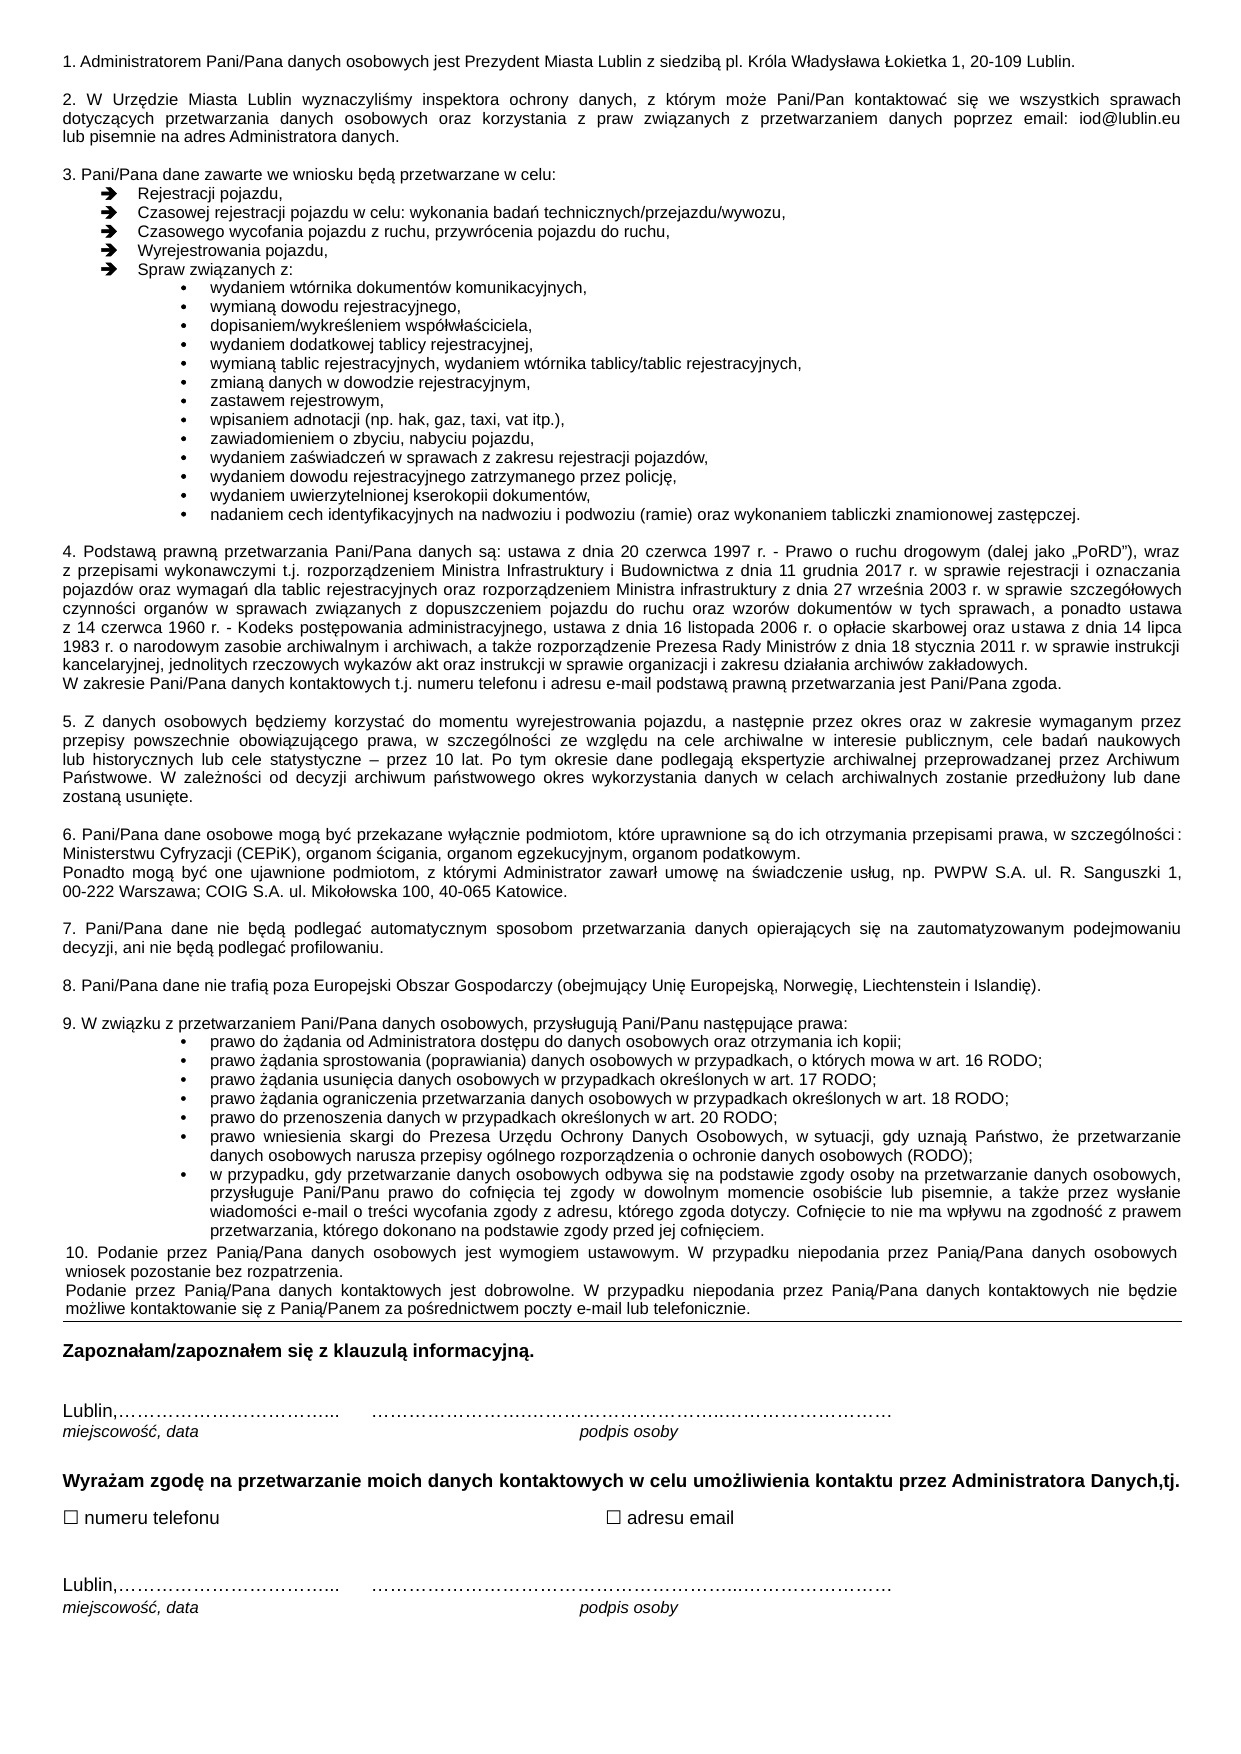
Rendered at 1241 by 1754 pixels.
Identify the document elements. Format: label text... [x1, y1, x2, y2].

list nadaniem cech identyfikacyjnych na nadwoziu i podwoziu (ramie) oraz wykonaniem tabliczki znamionowej zastępczej. [181, 505, 1182, 524]
list Spraw związanych z: [100, 260, 1182, 279]
text 10. Podanie przez Panią/Pana danych osobowych jest wymogiem ustawowym. W przypadku niepodania przez Panią/Pana danych osobowych wniosek pozostanie bez rozpatrzenia. Podanie przez Panią/Pana danych kontaktowych jest dobrowolne. W przypadku niepodania przez Panią/Pana danych kontaktowych nie będzie możliwe kontaktowanie się z Panią/Panem za pośrednictwem poczty e-mail lub telefonicznie. [62, 1240, 1182, 1322]
list wydaniem dowodu rejestracyjnego zatrzymanego przez policję, [181, 467, 1182, 486]
list wymianą tablic rejestracyjnych, wydaniem wtórnika tablicy/tablic rejestracyjnych, [181, 354, 1182, 373]
list dopisaniem/wykreśleniem współwłaściciela, [181, 316, 1182, 335]
text miejscowość, data podpis osoby [62, 1598, 1182, 1617]
text 5. Z danych osobowych będziemy korzystać do momentu wyrejestrowania pojazdu, a następnie przez okres oraz w zakresie wymaganym przez przepisy powszechnie obowiązującego prawa, w szczególności ze względu na cele archiwalne w interesie publicznym, cele badań naukowych lub historycznych lub cele statystyczne – przez 10 lat. Po tym okresie dane podlegają ekspertyzie archiwalnej przeprowadzanej przez Archiwum Państwowe. W zależności od decyzji archiwum państwowego okres wykorzystania danych w celach archiwalnych zostanie przedłużony lub dane zostaną usunięte. [62, 712, 1182, 807]
text 2. W Urzędzie Miasta Lublin wyznaczyliśmy inspektora ochrony danych, z którym może Pani/Pan kontaktować się we wszystkich sprawach dotyczących przetwarzania danych osobowych oraz korzystania z praw związanych z przetwarzaniem danych poprzez email: iod@lublin.eu lub pisemnie na adres Administratora danych. [62, 90, 1182, 147]
list wymianą dowodu rejestracyjnego, [181, 298, 1182, 316]
list wydaniem uwierzytelnionej kserokopii dokumentów, [181, 486, 1182, 505]
list wydaniem wtórnika dokumentów komunikacyjnych, [181, 279, 1182, 298]
text 8. Pani/Pana dane nie trafią poza Europejski Obszar Gospodarczy (obejmujący Unię Europejską, Norwegię, Liechtenstein i Islandię). [62, 976, 1182, 995]
list prawo żądania sprostowania (poprawiania) danych osobowych w przypadkach, o których mowa w art. 16 RODO; [180, 1052, 1182, 1071]
list wpisaniem adnotacji (np. hak, gaz, taxi, vat itp.), [181, 411, 1182, 429]
list prawo żądania ograniczenia przetwarzania danych osobowych w przypadkach określonych w art. 18 RODO; [180, 1089, 1182, 1108]
list prawo do żądania od Administratora dostępu do danych osobowych oraz otrzymania ich kopii; [180, 1033, 1182, 1052]
list prawo żądania usunięcia danych osobowych w przypadkach określonych w art. 17 RODO; [180, 1071, 1182, 1089]
list Czasowej rejestracji pojazdu w celu: wykonania badań technicznych/przejazdu/wywozu, [100, 203, 1182, 222]
text 3. Pani/Pana dane zawarte we wniosku będą przetwarzane w celu: [62, 166, 1182, 184]
text 9. W związku z przetwarzaniem Pani/Pana danych osobowych, przysługują Pani/Panu następujące prawa: [62, 1014, 1182, 1033]
list zawiadomieniem o zbyciu, nabyciu pojazdu, [181, 429, 1182, 448]
list w przypadku, gdy przetwarzanie danych osobowych odbywa się na podstawie zgody osoby na przetwarzanie danych osobowych, przysługuje Pani/Panu prawo do cofnięcia tej zgody w dowolnym momencie osobiście lub pisemnie, a także przez wysłanie wiadomości e-mail o treści wycofania zgody z adresu, którego zgoda dotyczy. Cofnięcie to nie ma wpływu na zgodność z prawem przetwarzania, którego dokonano na podstawie zgody przed jej cofnięciem. [180, 1165, 1182, 1240]
list Wyrejestrowania pojazdu, [100, 241, 1182, 260]
list wydaniem zaświadczeń w sprawach z zakresu rejestracji pojazdów, [181, 448, 1182, 467]
text 7. Pani/Pana dane nie będą podlegać automatycznym sposobom przetwarzania danych opierających się na zautomatyzowanym podejmowaniu decyzji, ani nie będą podlegać profilowaniu. [62, 920, 1182, 957]
text Wyrażam zgodę na przetwarzanie moich danych kontaktowych w celu umożliwienia kontaktu przez Administratora Danych,tj. ☐ numeru telefonu ☐ adresu email [62, 1470, 1182, 1530]
list Rejestracji pojazdu, [100, 184, 1182, 203]
text 4. Podstawą prawną przetwarzania Pani/Pana danych są: ustawa z dnia 20 czerwca 1997 r. - Prawo o ruchu drogowym (dalej jako „PoRD”), wraz z przepisami wykonawczymi t.j. rozporządzeniem Ministra Infrastruktury i Budownictwa z dnia 11 grudnia 2017 r. w sprawie rejestracji i oznaczania pojazdów oraz wymagań dla tablic rejestracyjnych oraz rozporządzeniem Ministra infrastruktury z dnia 27 września 2003 r. w sprawie szczegółowych czynności organów w sprawach związanych z dopuszczeniem pojazdu do ruchu oraz wzorów dokumentów w tych sprawach, a ponadto ustawa z 14 czerwca 1960 r. - Kodeks postępowania administracyjnego, ustawa z dnia 16 listopada 2006 r. o opłacie skarbowej oraz ustawa z dnia 14 lipca 1983 r. o narodowym zasobie archiwalnym i archiwach, a także rozporządzenie Prezesa Rady Ministrów z dnia 18 stycznia 2011 r. w sprawie instrukcji kancelaryjnej, jednolitych rzeczowych wykazów akt oraz instrukcji w sprawie organizacji i zakresu działania archiwów zakładowych. [62, 543, 1182, 675]
text 6. Pani/Pana dane osobowe mogą być przekazane wyłącznie podmiotom, które uprawnione są do ich otrzymania przepisami prawa, w szczególności: Ministerstwu Cyfryzacji (CEPiK), organom ścigania, organom egzekucyjnym, organom podatkowym. [62, 826, 1182, 863]
text Zapoznałam/zapoznałem się z klauzulą informacyjną. [62, 1339, 1182, 1361]
list prawo do przenoszenia danych w przypadkach określonych w art. 20 RODO; [180, 1108, 1182, 1127]
text Lublin,……………………………... …………………….…………………………..……………………… [62, 1400, 1182, 1422]
text 1. Administratorem Pani/Pana danych osobowych jest Prezydent Miasta Lublin z siedzibą pl. Króla Władysława Łokietka 1, 20-109 Lublin. [62, 52, 1182, 71]
text Lublin,……………………………... …………………………………………………...…………………… [62, 1574, 1182, 1596]
list Czasowego wycofania pojazdu z ruchu, przywrócenia pojazdu do ruchu, [100, 222, 1182, 241]
text miejscowość, data podpis osoby [62, 1422, 1182, 1441]
text Ponadto mogą być one ujawnione podmiotom, z którymi Administrator zawarł umowę na świadczenie usług, np. PWPW S.A. ul. R. Sanguszki 1, 00-222 Warszawa; COIG S.A. ul. Mikołowska 100, 40-065 Katowice. [62, 863, 1182, 901]
list zmianą danych w dowodzie rejestracyjnym, [181, 373, 1182, 392]
list prawo wniesienia skargi do Prezesa Urzędu Ochrony Danych Osobowych, w sytuacji, gdy uznają Państwo, że przetwarzanie danych osobowych narusza przepisy ogólnego rozporządzenia o ochronie danych osobowych (RODO); [180, 1127, 1182, 1165]
text W zakresie Pani/Pana danych kontaktowych t.j. numeru telefonu i adresu e-mail podstawą prawną przetwarzania jest Pani/Pana zgoda. [62, 675, 1182, 693]
list wydaniem dodatkowej tablicy rejestracyjnej, [181, 335, 1182, 354]
list zastawem rejestrowym, [181, 392, 1182, 411]
